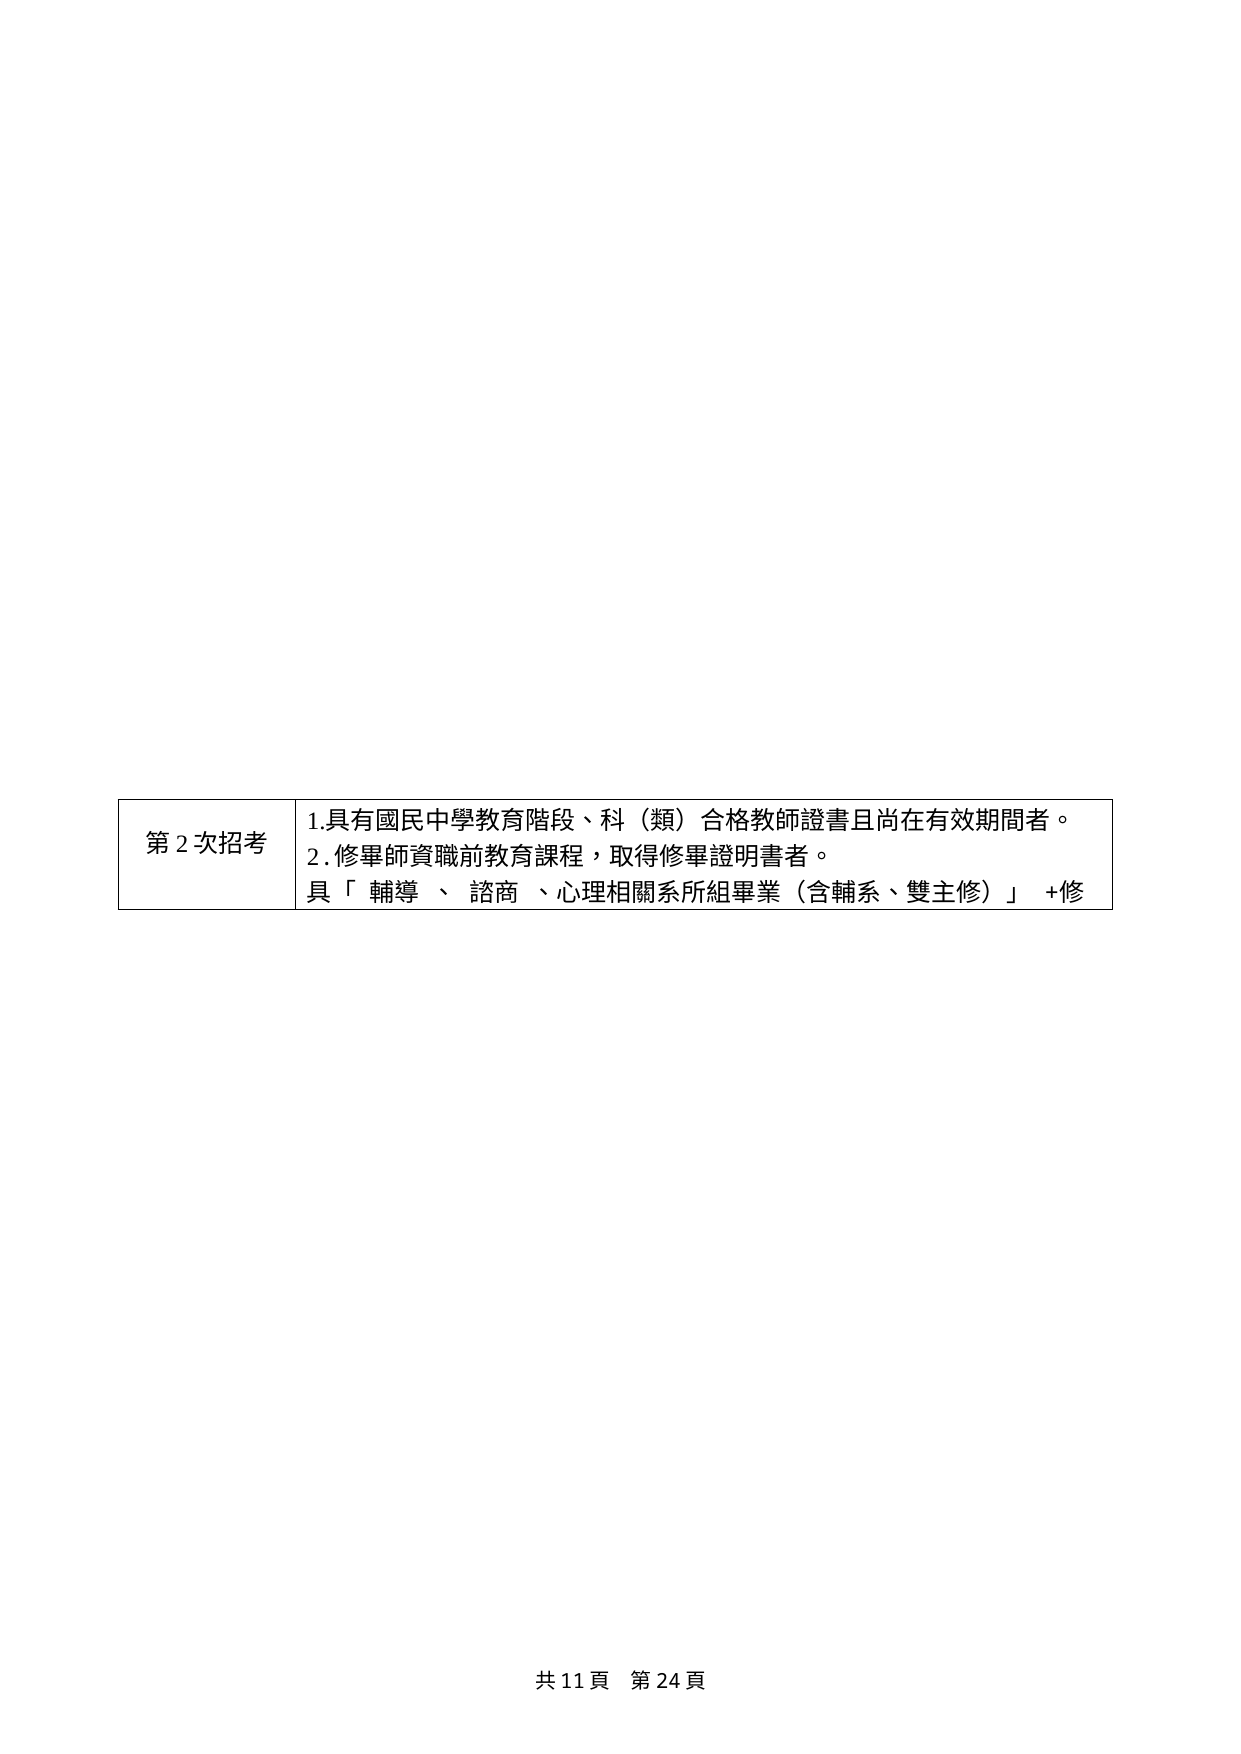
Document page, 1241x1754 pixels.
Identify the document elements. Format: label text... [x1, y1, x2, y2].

table_cell 1.具有國民中學教育階段、科（類）合格教師證書且尚在有效期間者。 2.修畢師資職前教育課程，取得修畢證明書者。 具「 輔導 、 諮商 、心理相關系所組畢業（含輔系、雙主修）」 +修 [296, 800, 1112, 909]
table_cell 第2次招考 [119, 800, 295, 909]
